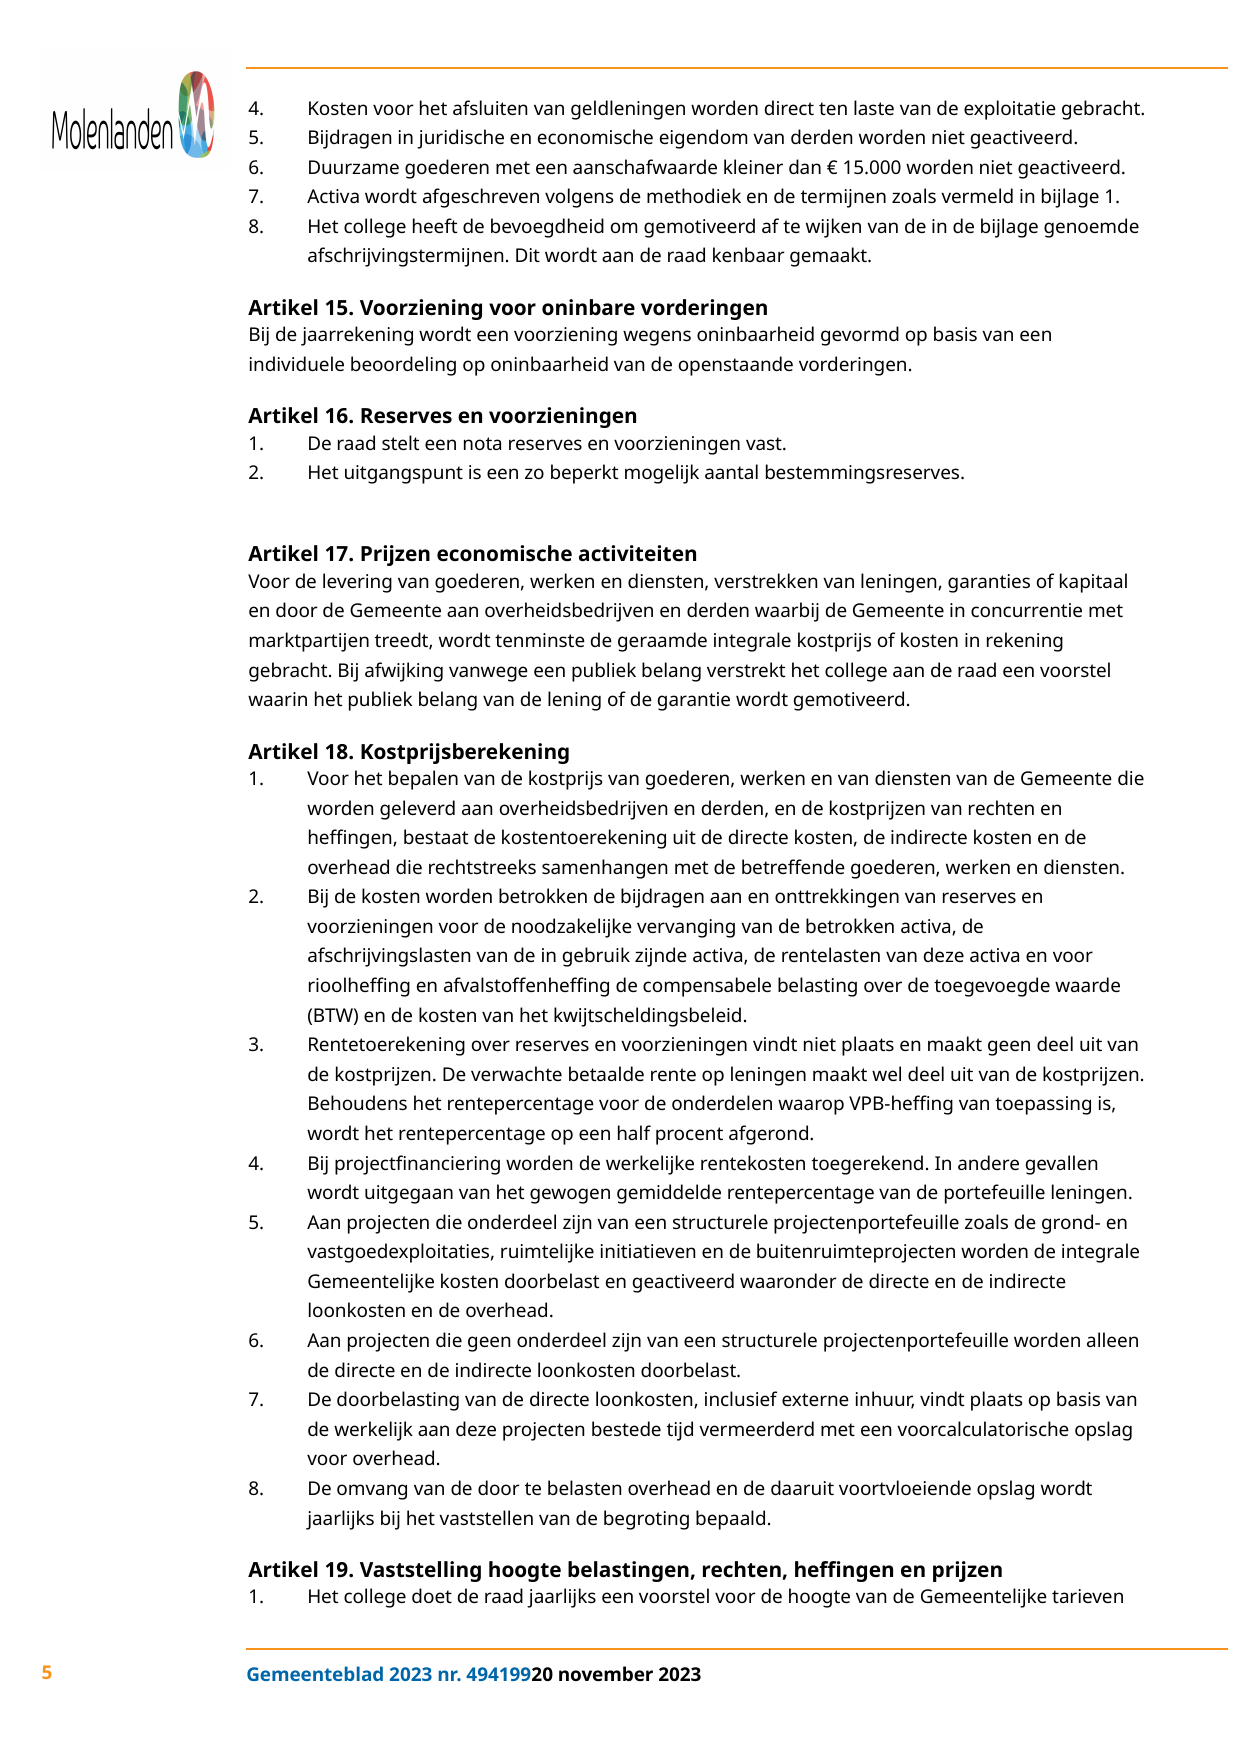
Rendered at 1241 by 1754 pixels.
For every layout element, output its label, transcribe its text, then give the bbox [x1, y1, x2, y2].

text Bij de jaarrekening wordt een voorziening wegens oninbaarheid gevormd op basis van een individuele beoordeling op oninbaarheid van de openstaande vorderingen. [248, 322, 1152, 377]
text Artikel 18. Kostprijsberekening [248, 737, 1152, 765]
list Bijdragen in juridische en economische eigendom van derden worden niet geactiveerd. [248, 124, 1152, 150]
list Het uitgangspunt is een zo beperkt mogelijk aantal bestemmingsreserves. [248, 459, 1152, 485]
list Activa wordt afgeschreven volgens de methodiek en de termijnen zoals vermeld in bijlage 1. [248, 183, 1152, 209]
text Voor de levering van goederen, werken en diensten, verstrekken van leningen, garanties of kapitaal en door de Gemeente aan overheidsbedrijven en derden waarbij de Gemeente in concurrentie met marktpartijen treedt, wordt tenminste de geraamde integrale kostprijs of kosten in rekening gebracht. Bij afwijking vanwege een publiek belang verstrekt het college aan de raad een voorstel waarin het publiek belang van de lening of de garantie wordt gemotiveerd. [248, 568, 1152, 712]
list Voor het bepalen van de kostprijs van goederen, werken en van diensten van de Gemeente die worden geleverd aan overheidsbedrijven en derden, en de kostprijzen van rechten en heffingen, bestaat de kostentoerekening uit de directe kosten, de indirecte kosten en de overhead die rechtstreeks samenhangen met de betreffende goederen, werken en diensten. [248, 765, 1152, 880]
list Aan projecten die onderdeel zijn van een structurele projectenportefeuille zoals de grond- en vastgoedexploitaties, ruimtelijke initiatieven en de buitenruimteprojecten worden de integrale Gemeentelijke kosten doorbelast en geactiveerd waaronder de directe en de indirecte loonkosten en de overhead. [248, 1209, 1152, 1323]
list De raad stelt een nota reserves en voorzieningen vast. [248, 430, 1152, 456]
list Rentetoerekening over reserves en voorzieningen vindt niet plaats en maakt geen deel uit van de kostprijzen. De verwachte betaalde rente op leningen maakt wel deel uit van de kostprijzen. Behoudens het rentepercentage voor de onderdelen waarop VPB-heffing van toepassing is, wordt het rentepercentage op een half procent afgerond. [248, 1031, 1152, 1146]
text Artikel 17. Prijzen economische activiteiten [248, 539, 1152, 568]
list Duurzame goederen met een aanschafwaarde kleiner dan € 15.000 worden niet geactiveerd. [248, 154, 1152, 180]
picture [41, 47, 231, 172]
list Het college doet de raad jaarlijks een voorstel voor de hoogte van de Gemeentelijke tarieven [248, 1584, 1152, 1609]
text Artikel 15. Voorziening voor oninbare vorderingen [248, 293, 1152, 322]
list De doorbelasting van de directe loonkosten, inclusief externe inhuur, vindt plaats op basis van de werkelijk aan deze projecten bestede tijd vermeerderd met een voorcalculatorische opslag voor overhead. [248, 1386, 1152, 1471]
list Het college heeft de bevoegdheid om gemotiveerd af te wijken van de in de bijlage genoemde afschrijvingstermijnen. Dit wordt aan de raad kenbaar gemaakt. [248, 213, 1152, 268]
text Artikel 19. Vaststelling hoogte belastingen, rechten, heffingen en prijzen [248, 1555, 1152, 1584]
list Kosten voor het afsluiten van geldleningen worden direct ten laste van de exploitatie gebracht. [248, 95, 1152, 121]
list Bij de kosten worden betrokken de bijdragen aan en onttrekkingen van reserves en voorzieningen voor de noodzakelijke vervanging van de betrokken activa, de afschrijvingslasten van de in gebruik zijnde activa, de rentelasten van deze activa en voor rioolheffing en afvalstoffenheffing de compensabele belasting over de toegevoegde waarde (BTW) en de kosten van het kwijtscheldingsbeleid. [248, 883, 1152, 1028]
list De omvang van de door te belasten overhead en de daaruit voortvloeiende opslag wordt jaarlijks bij het vaststellen van de begroting bepaald. [248, 1475, 1152, 1531]
text Artikel 16. Reserves en voorzieningen [248, 402, 1152, 430]
list Bij projectfinanciering worden de werkelijke rentekosten toegerekend. In andere gevallen wordt uitgegaan van het gewogen gemiddelde rentepercentage van de portefeuille leningen. [248, 1150, 1152, 1205]
list Aan projecten die geen onderdeel zijn van een structurele projectenportefeuille worden alleen de directe en de indirecte loonkosten doorbelast. [248, 1327, 1152, 1383]
